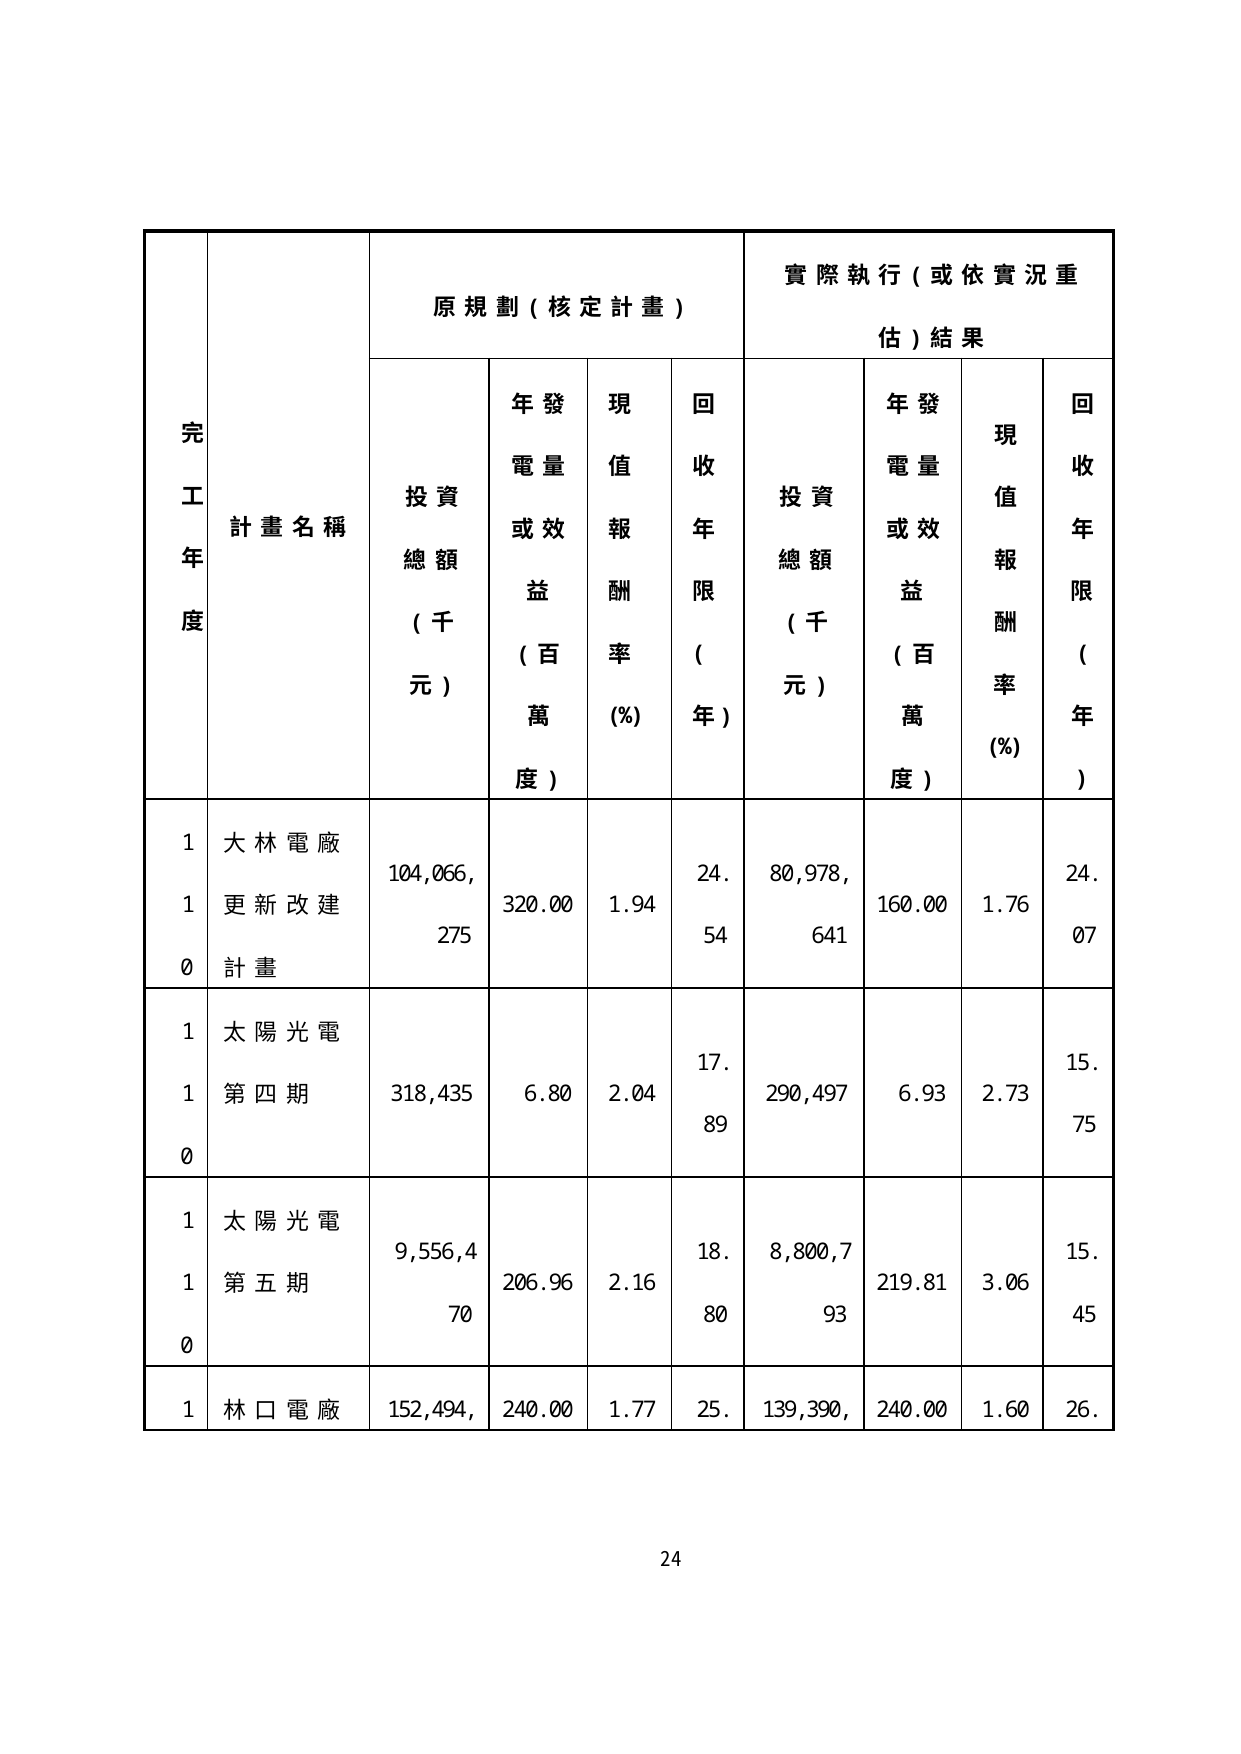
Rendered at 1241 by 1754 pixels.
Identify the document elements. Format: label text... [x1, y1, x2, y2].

table_cell 1.77 [588, 1367, 671, 1429]
table_cell 160.00 [865, 800, 961, 987]
table_cell 林口電廠 [208, 1367, 369, 1429]
table_cell 投資總額 (千元) [370, 359, 488, 798]
table_cell 3.06 [962, 1178, 1042, 1365]
table_cell 9,556,470 [370, 1178, 488, 1365]
table_cell 318,435 [370, 989, 488, 1176]
table_cell 大林電廠更新改建計畫 [208, 800, 369, 987]
table_cell 320.00 [490, 800, 587, 987]
table_cell 投資總額 (千元) [745, 359, 863, 798]
table_cell 1.60 [962, 1367, 1042, 1429]
table_cell 139,390, [745, 1367, 863, 1429]
table_cell 現值報酬率 (%) [962, 359, 1042, 798]
table_cell 110 [146, 1178, 207, 1365]
table_cell 15.45 [1044, 1178, 1112, 1365]
table_cell 年發電量或效益 (百萬度) [490, 359, 587, 798]
table_header 完工年度 [146, 233, 207, 798]
table_cell 回收年限 (年) [672, 359, 743, 798]
table_cell 2.04 [588, 989, 671, 1176]
table_cell 290,497 [745, 989, 863, 1176]
table_cell 80,978,641 [745, 800, 863, 987]
table_cell 2.73 [962, 989, 1042, 1176]
table_cell 太陽光電第五期 [208, 1178, 369, 1365]
table_header 計畫名稱 [208, 233, 369, 798]
table_cell 25. [672, 1367, 743, 1429]
table_cell 240.00 [490, 1367, 587, 1429]
table_cell 8,800,793 [745, 1178, 863, 1365]
table_cell 206.96 [490, 1178, 587, 1365]
table_cell 1.76 [962, 800, 1042, 987]
table_cell 24.07 [1044, 800, 1112, 987]
table_cell 17.89 [672, 989, 743, 1176]
table_header 實際執行(或依實況重估)結果 [745, 233, 1112, 357]
table_header 原規劃(核定計畫) [370, 233, 743, 357]
table_cell 152,494, [370, 1367, 488, 1429]
table_cell 6.93 [865, 989, 961, 1176]
table_cell 1.94 [588, 800, 671, 987]
table_cell 110 [146, 989, 207, 1176]
table_cell 15.75 [1044, 989, 1112, 1176]
table_cell 240.00 [865, 1367, 961, 1429]
table_cell 回收年限 (年) [1044, 359, 1112, 798]
table_cell 太陽光電第四期 [208, 989, 369, 1176]
table_cell 219.81 [865, 1178, 961, 1365]
table_cell 現值報酬率 (%) [588, 359, 671, 798]
table_cell 6.80 [490, 989, 587, 1176]
table_cell 1 [146, 1367, 207, 1429]
table_cell 24.54 [672, 800, 743, 987]
table_cell 2.16 [588, 1178, 671, 1365]
table_cell 18.80 [672, 1178, 743, 1365]
table_cell 26. [1044, 1367, 1112, 1429]
table_cell 年發電量或效益 (百萬度) [865, 359, 961, 798]
table_cell 104,066,275 [370, 800, 488, 987]
table_cell 110 [146, 800, 207, 987]
